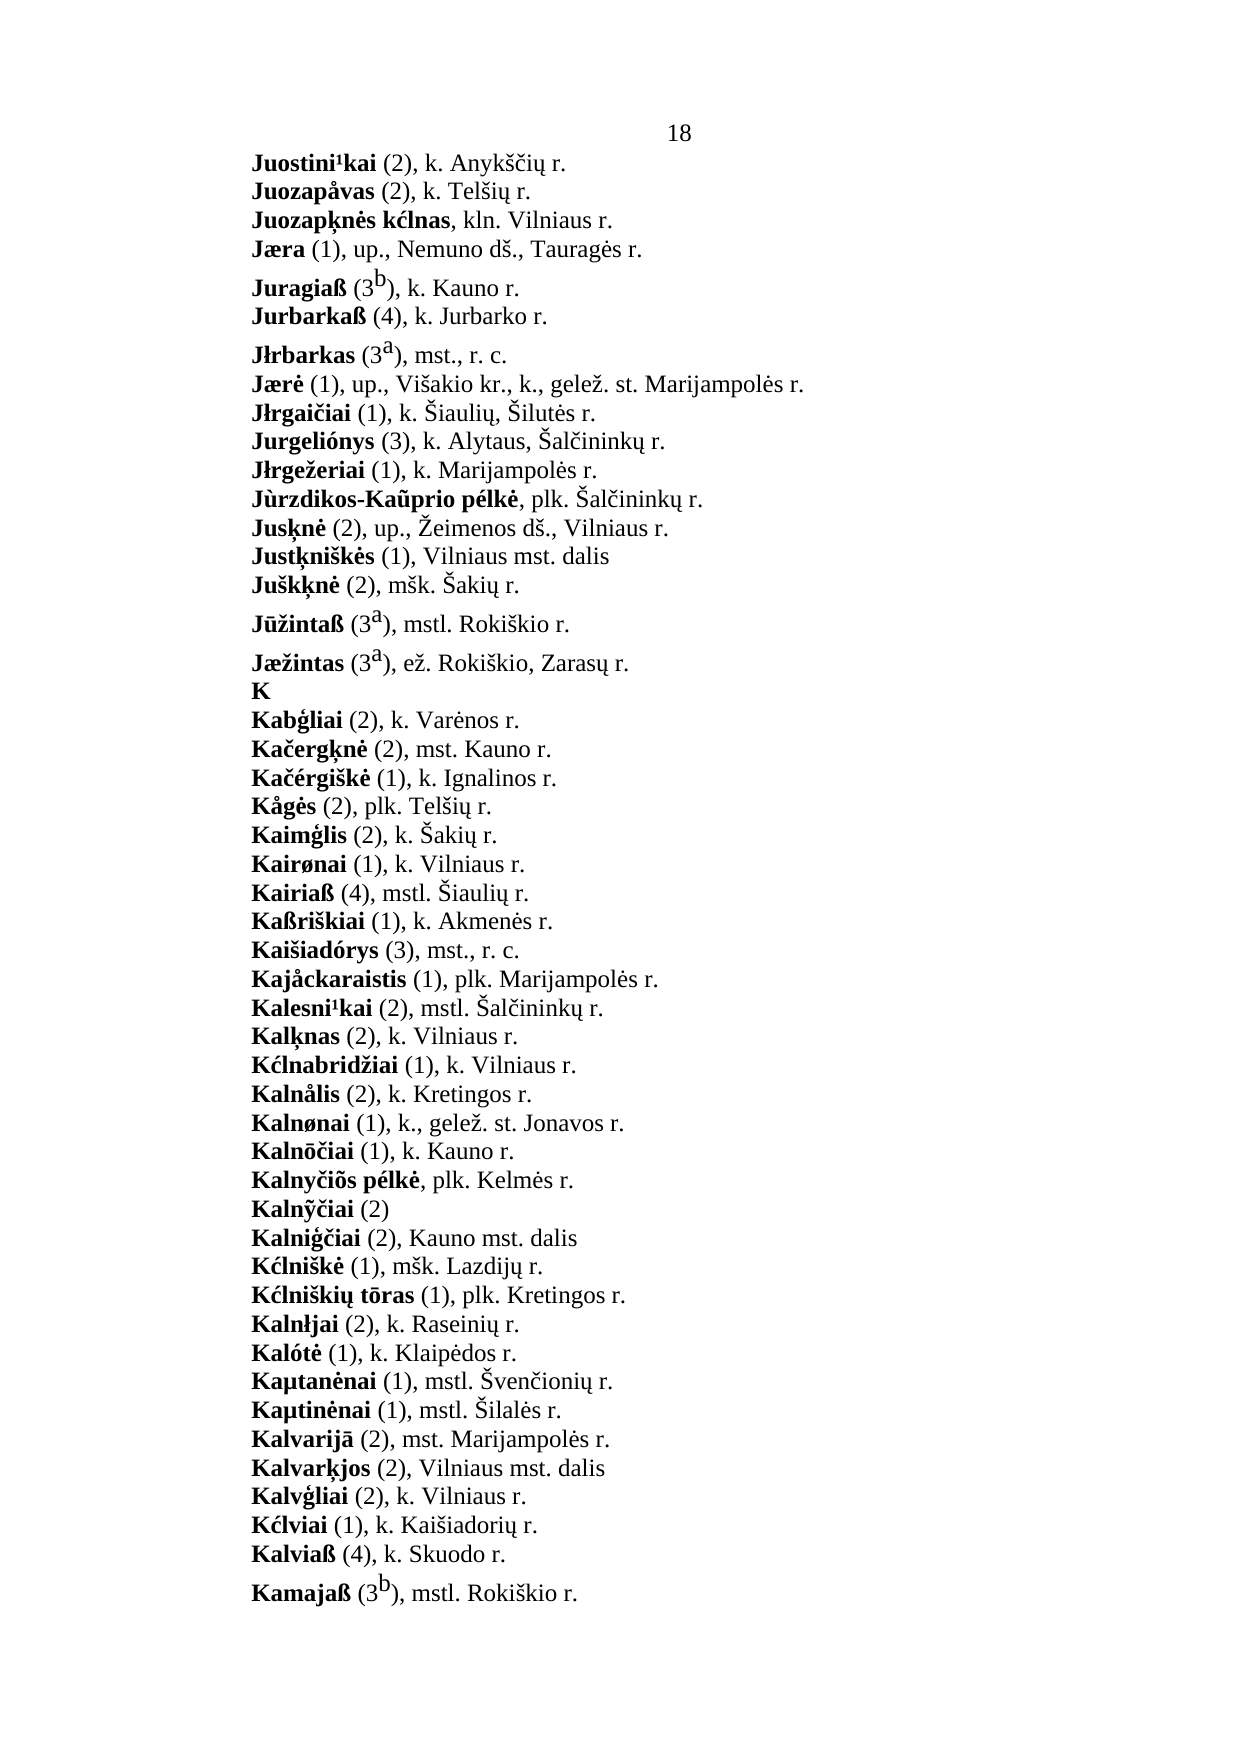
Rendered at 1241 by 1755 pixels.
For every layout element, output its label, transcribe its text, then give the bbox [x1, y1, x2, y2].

text Kalķnas (2), k. Vilniaus r. [177, 1021, 1181, 1050]
text Jærė (1), up., Višakio kr., k., gelež. st. Marijampolės r. [177, 369, 1181, 398]
text Kabģliai (2), k. Varėnos r. [177, 705, 1181, 734]
text Kačergķnė (2), mst. Kauno r. [177, 734, 1181, 763]
text Kågės (2), plk. Telšių r. [177, 791, 1181, 820]
text Kćlniškė (1), mšk. Lazdijų r. [177, 1251, 1181, 1280]
text Kajåckaraistis (1), plk. Marijampolės r. [177, 964, 1181, 993]
text Kalviaß (4), k. Skuodo r. [177, 1539, 1181, 1568]
text Kalnōčiai (1), k. Kauno r. [177, 1136, 1181, 1165]
text Jæra (1), up., Nemuno dš., Tauragės r. [177, 234, 1181, 263]
text Jłrgežeriai (1), k. Marijampolės r. [177, 455, 1181, 484]
text Kaßriškiai (1), k. Akmenės r. [177, 906, 1181, 935]
text Juragiaß (3b), k. Kauno r. [177, 263, 1181, 301]
text Jłrbarkas (3a), mst., r. c. [177, 330, 1181, 369]
text Jūžintaß (3a), mstl. Rokiškio r. [177, 599, 1181, 638]
text K [177, 676, 1181, 705]
text Kalvarķjos (2), Vilniaus mst. dalis [177, 1453, 1181, 1481]
text Kaµtinėnai (1), mstl. Šilalės r. [177, 1395, 1181, 1424]
text Kćlnabridžiai (1), k. Vilniaus r. [177, 1050, 1181, 1079]
text Kćlniškių tōras (1), plk. Kretingos r. [177, 1280, 1181, 1309]
text Kalnønai (1), k., gelež. st. Jonavos r. [177, 1108, 1181, 1136]
text Juozapåvas (2), k. Telšių r. [177, 176, 1181, 205]
text Justķniškės (1), Vilniaus mst. dalis [177, 541, 1181, 570]
text Kaµtanėnai (1), mstl. Švenčionių r. [177, 1366, 1181, 1395]
text Kalvarijā (2), mst. Marijampolės r. [177, 1424, 1181, 1453]
text Kalnålis (2), k. Kretingos r. [177, 1079, 1181, 1108]
text Kalnỹčiai (2) [177, 1194, 1181, 1223]
text Kalótė (1), k. Klaipėdos r. [177, 1338, 1181, 1366]
text Jusķnė (2), up., Žeimenos dš., Vilniaus r. [177, 513, 1181, 541]
text Kaimģlis (2), k. Šakių r. [177, 820, 1181, 849]
text Kćlviai (1), k. Kaišiadorių r. [177, 1510, 1181, 1539]
text Jurbarkaß (4), k. Jurbarko r. [177, 301, 1181, 330]
text Jłrgaičiai (1), k. Šiaulių, Šilutės r. [177, 398, 1181, 426]
text Jurgeliónys (3), k. Alytaus, Šalčininkų r. [177, 426, 1181, 455]
text Kairønai (1), k. Vilniaus r. [177, 849, 1181, 878]
text Kalniģčiai (2), Kauno mst. dalis [177, 1223, 1181, 1251]
text Kalvģliai (2), k. Vilniaus r. [177, 1481, 1181, 1510]
text Juostini¹kai (2), k. Anykščių r. [177, 148, 1181, 176]
text Kaišiadórys (3), mst., r. c. [177, 935, 1181, 964]
text Kamajaß (3b), mstl. Rokiškio r. [177, 1568, 1181, 1606]
text Jùrzdikos-Kaũprio pélkė, plk. Šalčininkų r. [177, 484, 1181, 513]
text Kalnłjai (2), k. Raseinių r. [177, 1309, 1181, 1338]
text Juozapķnės kćlnas, kln. Vilniaus r. [177, 205, 1181, 234]
text Juškķnė (2), mšk. Šakių r. [177, 570, 1181, 599]
text Kačérgiškė (1), k. Ignalinos r. [177, 763, 1181, 791]
text Kalnyčiõs pélkė, plk. Kelmės r. [177, 1165, 1181, 1194]
text Kairiaß (4), mstl. Šiaulių r. [177, 878, 1181, 906]
text Kalesni¹kai (2), mstl. Šalčininkų r. [177, 993, 1181, 1021]
text Jæžintas (3a), ež. Rokiškio, Zarasų r. [177, 638, 1181, 676]
